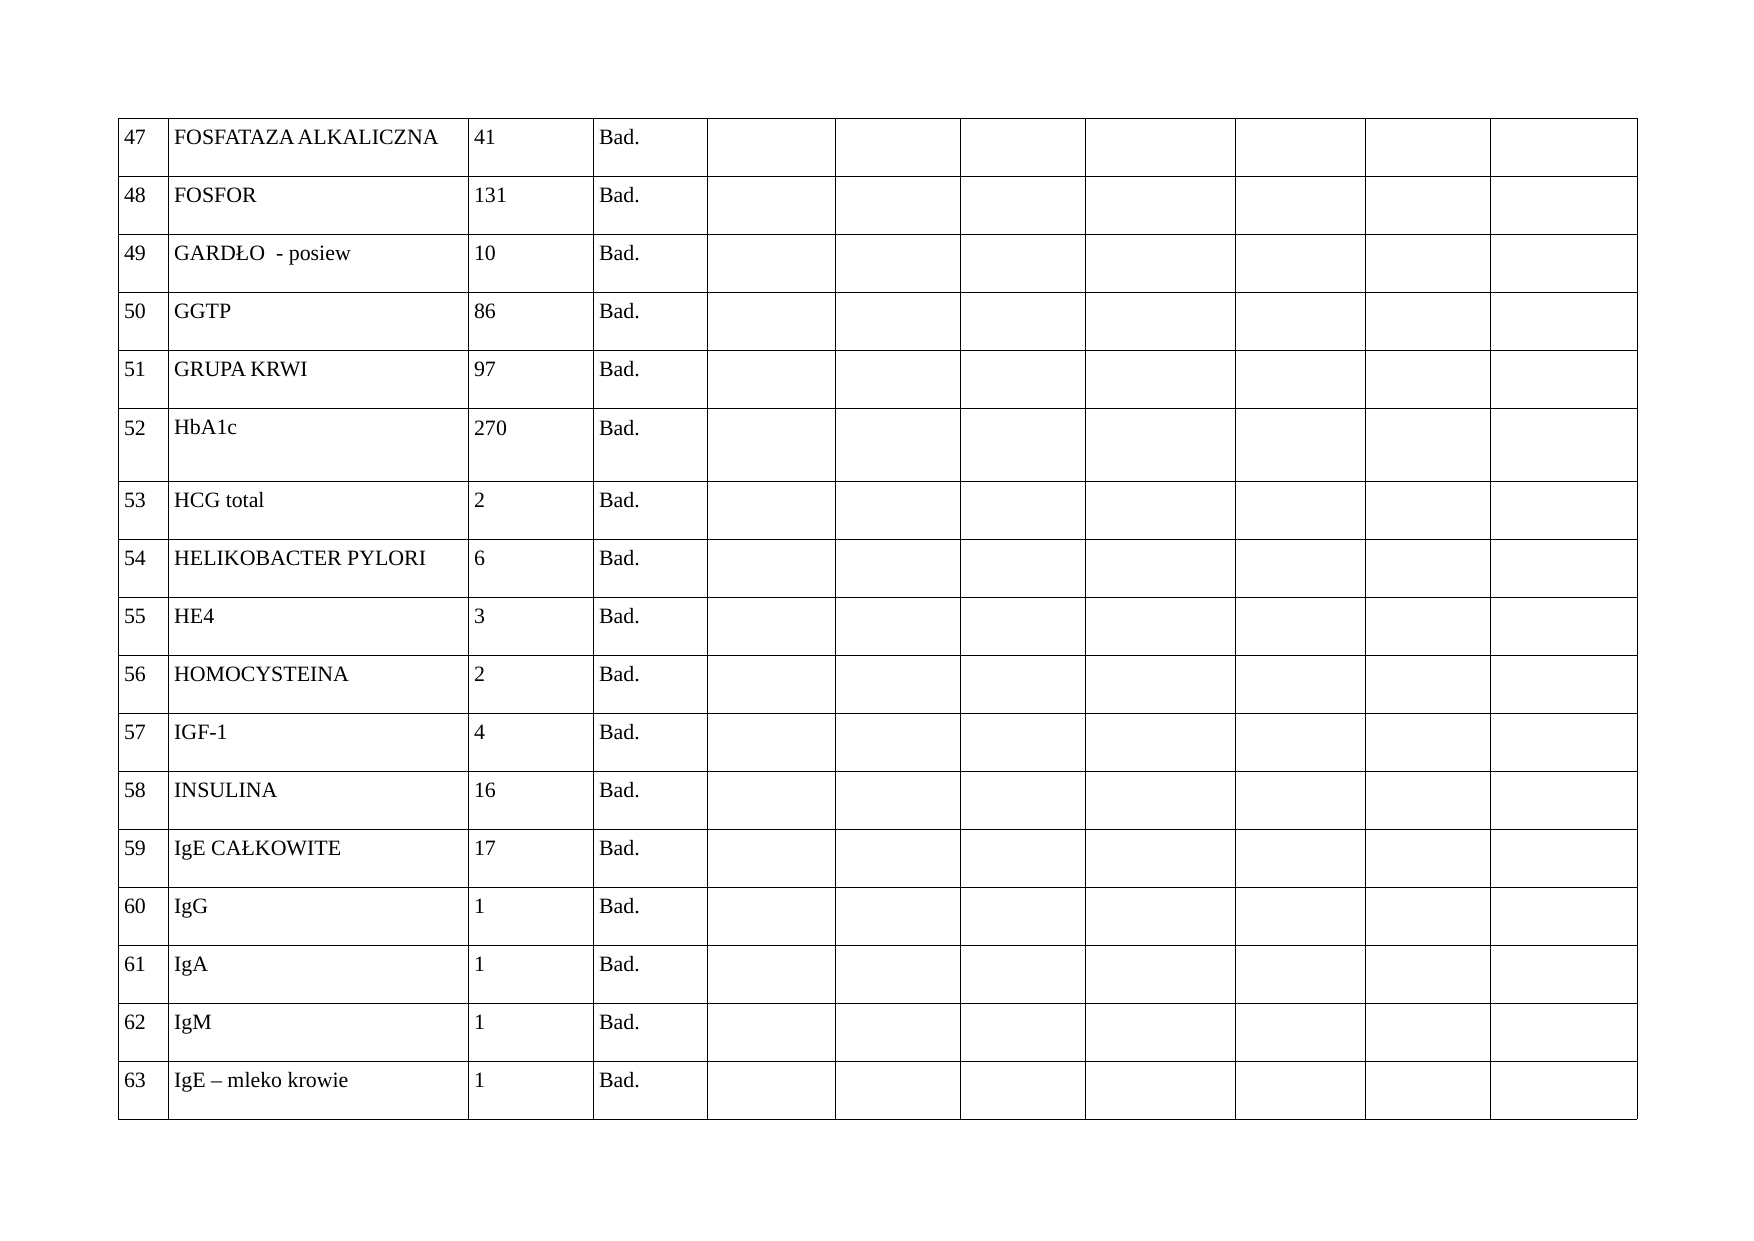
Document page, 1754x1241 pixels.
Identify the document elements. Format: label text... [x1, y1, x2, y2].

table_cell 49 [119, 235, 168, 292]
table_cell Bad. [594, 830, 707, 887]
table_cell 47 [119, 119, 168, 176]
table_cell 3 [469, 598, 593, 654]
table_cell [836, 946, 960, 1003]
table_cell [1491, 598, 1637, 654]
table_cell [836, 714, 960, 771]
table_cell Bad. [594, 540, 707, 597]
table_cell [1236, 540, 1365, 597]
table_cell [836, 293, 960, 350]
table_cell Bad. [594, 714, 707, 771]
table_cell [961, 656, 1085, 713]
table_cell [708, 714, 835, 771]
table_cell IgG [169, 888, 468, 945]
table_cell 6 [469, 540, 593, 597]
table_cell [1086, 830, 1235, 887]
table_cell [1366, 482, 1490, 538]
table_cell 48 [119, 177, 168, 234]
table_cell [1086, 235, 1235, 292]
table_cell [961, 946, 1085, 1003]
table_cell [1236, 293, 1365, 350]
table_cell [1366, 1004, 1490, 1061]
table_cell [1236, 409, 1365, 481]
table_cell [1491, 656, 1637, 713]
table_cell 131 [469, 177, 593, 234]
table_cell Bad. [594, 946, 707, 1003]
table_cell [708, 1062, 835, 1119]
table_cell [1366, 540, 1490, 597]
table_cell [1236, 177, 1365, 234]
table_cell [708, 293, 835, 350]
table_cell [1366, 772, 1490, 829]
table_cell 50 [119, 293, 168, 350]
table_cell [1236, 830, 1365, 887]
table_cell INSULINA [169, 772, 468, 829]
table_cell [961, 293, 1085, 350]
table_cell Bad. [594, 482, 707, 538]
table_cell [1366, 409, 1490, 481]
table_cell 61 [119, 946, 168, 1003]
table_cell [961, 351, 1085, 408]
table_cell [1491, 119, 1637, 176]
table_cell FOSFATAZA ALKALICZNA [169, 119, 468, 176]
table_cell [1236, 598, 1365, 654]
table_cell [1366, 714, 1490, 771]
table_cell 59 [119, 830, 168, 887]
table_cell [1491, 293, 1637, 350]
table_cell [1366, 119, 1490, 176]
table_cell [708, 177, 835, 234]
table_cell [1086, 482, 1235, 538]
table_cell [1491, 830, 1637, 887]
table_cell [1366, 235, 1490, 292]
table_cell [1086, 293, 1235, 350]
table_cell [1491, 714, 1637, 771]
table_cell [836, 656, 960, 713]
table_cell 57 [119, 714, 168, 771]
table_cell [708, 235, 835, 292]
table_cell 51 [119, 351, 168, 408]
table_cell [1491, 177, 1637, 234]
table_cell [1366, 598, 1490, 654]
table_cell [1236, 714, 1365, 771]
table_cell [1491, 772, 1637, 829]
table_cell [1236, 351, 1365, 408]
table_cell Bad. [594, 235, 707, 292]
table_cell [836, 772, 960, 829]
table_cell Bad. [594, 1062, 707, 1119]
table_cell [836, 540, 960, 597]
table_cell IgE – mleko krowie [169, 1062, 468, 1119]
table_cell HOMOCYSTEINA [169, 656, 468, 713]
table_cell [1236, 235, 1365, 292]
table_cell 62 [119, 1004, 168, 1061]
table_cell [961, 540, 1085, 597]
table_cell 1 [469, 1004, 593, 1061]
table_cell [708, 540, 835, 597]
table_cell GARDŁO - posiew [169, 235, 468, 292]
table_cell [1366, 946, 1490, 1003]
table_cell [961, 888, 1085, 945]
table_cell IgA [169, 946, 468, 1003]
table_cell [961, 235, 1085, 292]
table_cell [1491, 1062, 1637, 1119]
table_cell [836, 830, 960, 887]
table_cell [836, 119, 960, 176]
table_cell [1086, 888, 1235, 945]
table_cell [708, 351, 835, 408]
table_cell [708, 946, 835, 1003]
table_cell [961, 714, 1085, 771]
table_cell [1491, 1004, 1637, 1061]
table_cell FOSFOR [169, 177, 468, 234]
table_cell [1491, 235, 1637, 292]
table_cell HCG total [169, 482, 468, 538]
table_cell HELIKOBACTER PYLORI [169, 540, 468, 597]
table_cell [1491, 946, 1637, 1003]
table_cell [1236, 1004, 1365, 1061]
table_cell IgE CAŁKOWITE [169, 830, 468, 887]
table_cell Bad. [594, 598, 707, 654]
table_cell [1366, 177, 1490, 234]
table_cell Bad. [594, 351, 707, 408]
table_cell [1236, 772, 1365, 829]
table_cell 4 [469, 714, 593, 771]
table_cell [1491, 888, 1637, 945]
table_cell [1086, 119, 1235, 176]
table_cell IGF-1 [169, 714, 468, 771]
table_cell [1086, 656, 1235, 713]
table_cell [1086, 1004, 1235, 1061]
table_cell [708, 482, 835, 538]
table_cell [1366, 293, 1490, 350]
table_cell [708, 1004, 835, 1061]
table_cell [708, 598, 835, 654]
table_cell [836, 598, 960, 654]
table_cell [1491, 482, 1637, 538]
table_cell [708, 830, 835, 887]
table_cell 1 [469, 1062, 593, 1119]
table_cell [961, 598, 1085, 654]
table_cell Bad. [594, 772, 707, 829]
table_cell [1086, 1062, 1235, 1119]
table_cell [1491, 409, 1637, 481]
table_cell Bad. [594, 293, 707, 350]
table_cell IgM [169, 1004, 468, 1061]
table_cell 10 [469, 235, 593, 292]
table_cell [1236, 888, 1365, 945]
table_cell [836, 409, 960, 481]
table_cell [1491, 540, 1637, 597]
table_cell GRUPA KRWI [169, 351, 468, 408]
table_cell [836, 351, 960, 408]
table_cell 2 [469, 482, 593, 538]
table_cell 16 [469, 772, 593, 829]
table_cell [961, 830, 1085, 887]
table_cell [961, 177, 1085, 234]
table_cell Bad. [594, 177, 707, 234]
table_cell 53 [119, 482, 168, 538]
table_cell [1366, 888, 1490, 945]
table_cell 56 [119, 656, 168, 713]
table_cell HE4 [169, 598, 468, 654]
table_cell 41 [469, 119, 593, 176]
table_cell Bad. [594, 409, 707, 481]
table_cell [1086, 409, 1235, 481]
table_cell [1236, 482, 1365, 538]
table_cell [961, 482, 1085, 538]
table_cell GGTP [169, 293, 468, 350]
table_cell 54 [119, 540, 168, 597]
table_cell [708, 656, 835, 713]
table_cell [1236, 946, 1365, 1003]
table_cell 63 [119, 1062, 168, 1119]
table_cell [961, 409, 1085, 481]
table_cell [961, 119, 1085, 176]
table_cell [1086, 946, 1235, 1003]
table_cell Bad. [594, 1004, 707, 1061]
table_cell [836, 1004, 960, 1061]
table_cell [1236, 656, 1365, 713]
table_cell 52 [119, 409, 168, 481]
table_cell [961, 1004, 1085, 1061]
table_cell 1 [469, 888, 593, 945]
table_cell 97 [469, 351, 593, 408]
table_cell [836, 888, 960, 945]
table_cell 55 [119, 598, 168, 654]
table_cell Bad. [594, 888, 707, 945]
table_cell 86 [469, 293, 593, 350]
table_cell 60 [119, 888, 168, 945]
table_cell [708, 409, 835, 481]
table_cell [836, 1062, 960, 1119]
table_cell 1 [469, 946, 593, 1003]
table_cell [1491, 351, 1637, 408]
table_cell [1366, 1062, 1490, 1119]
table_cell [1236, 119, 1365, 176]
table_cell [1086, 772, 1235, 829]
table_cell [708, 888, 835, 945]
table_cell [1366, 351, 1490, 408]
table_cell [708, 119, 835, 176]
table_cell [1086, 714, 1235, 771]
table_cell 58 [119, 772, 168, 829]
table_cell [1086, 351, 1235, 408]
table_cell [708, 772, 835, 829]
table_cell [961, 772, 1085, 829]
table_cell [961, 1062, 1085, 1119]
table_cell HbA1c [169, 409, 468, 481]
table_cell [1086, 540, 1235, 597]
table_cell [1236, 1062, 1365, 1119]
table_cell [1366, 830, 1490, 887]
table_cell [1086, 598, 1235, 654]
table_cell [836, 235, 960, 292]
table_cell Bad. [594, 656, 707, 713]
table_cell 17 [469, 830, 593, 887]
table_cell 270 [469, 409, 593, 481]
table_cell [1086, 177, 1235, 234]
table_cell [1366, 656, 1490, 713]
table_cell [836, 482, 960, 538]
table_cell [836, 177, 960, 234]
table_cell 2 [469, 656, 593, 713]
table_cell Bad. [594, 119, 707, 176]
